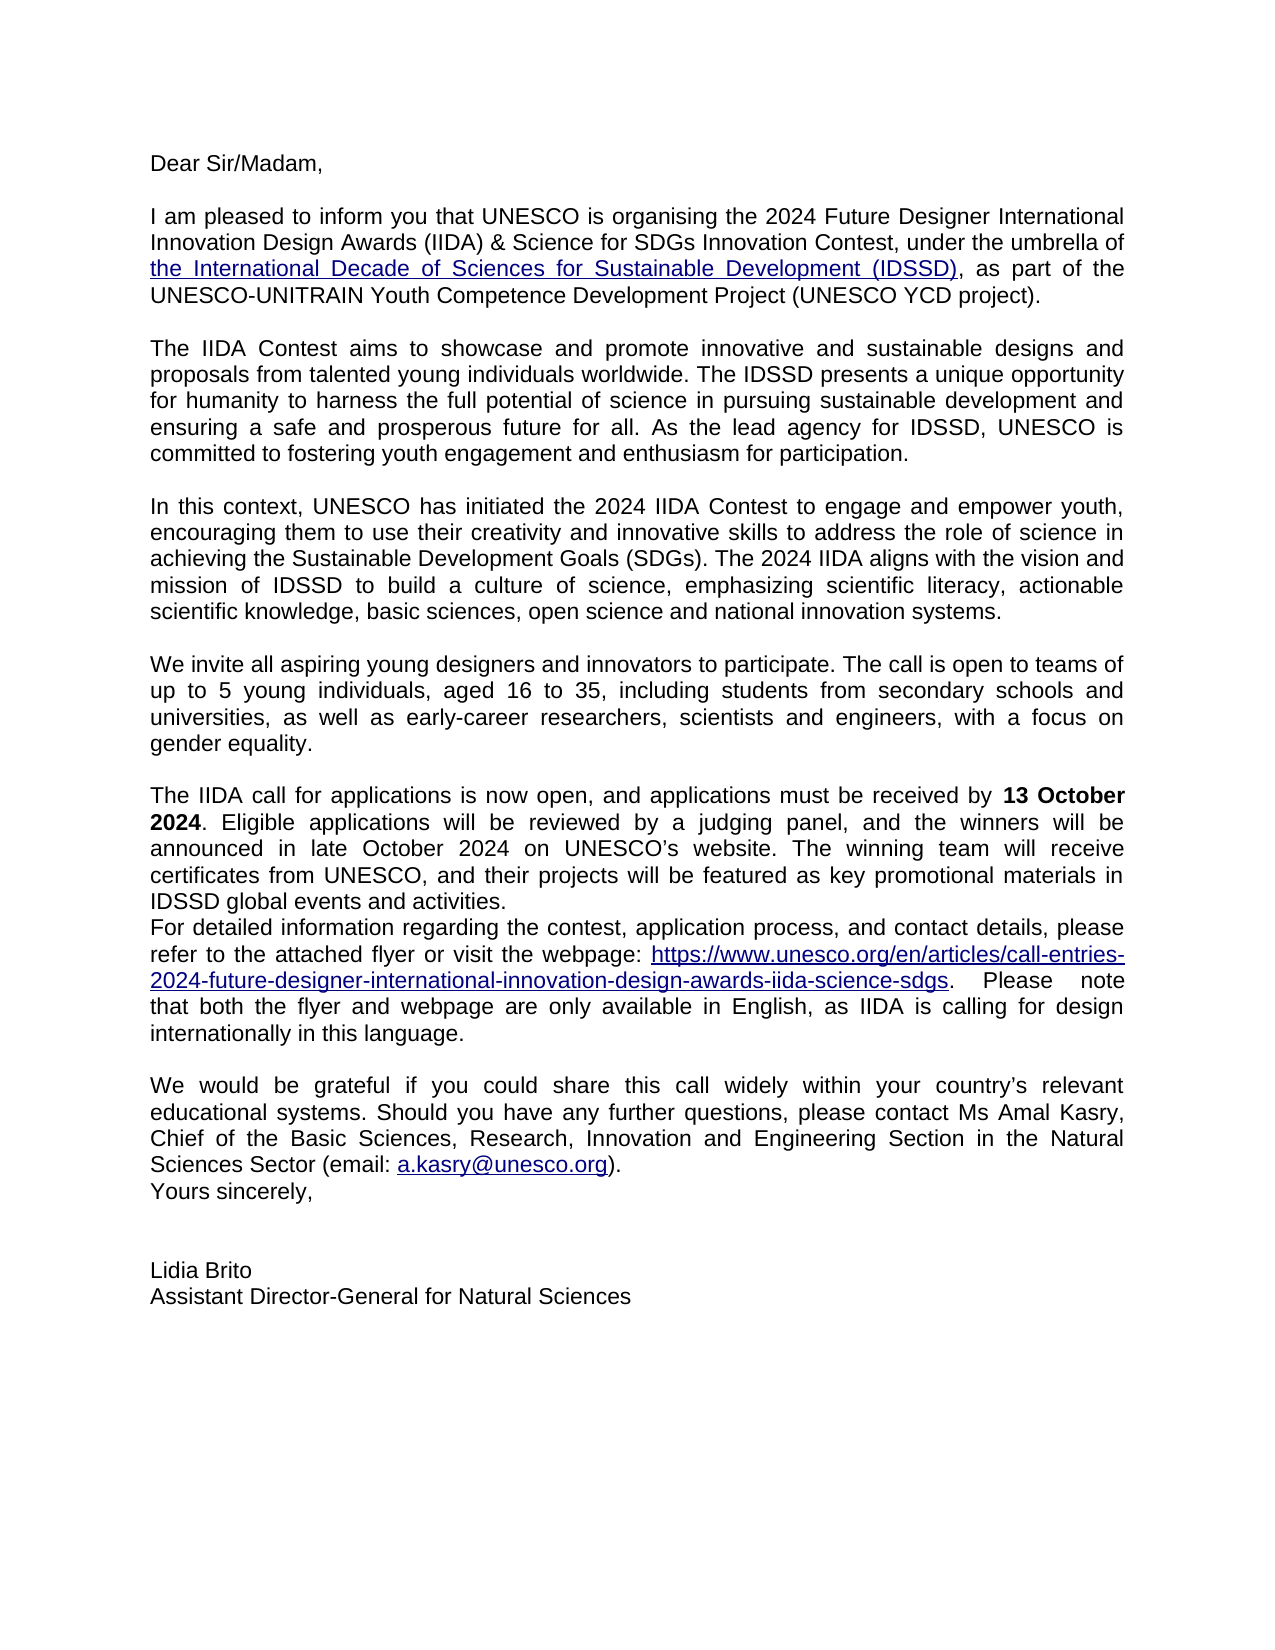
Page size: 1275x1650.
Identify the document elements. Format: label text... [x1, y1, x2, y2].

text The IIDA call for applications is now open, and applications must be received by 13 October 2024. Eligible applications will be reviewed by a judging panel, and the winners will be announced in late October 2024 on UNESCO’s website. The winning team will receive certificates from UNESCO, and their projects will be featured as key promotional materials in IDSSD global events and activities. [150, 782, 1125, 914]
text Yours sincerely, [150, 1178, 1125, 1204]
text The IIDA Contest aims to showcase and promote innovative and sustainable designs and proposals from talented young individuals worldwide. The IDSSD presents a unique opportunity for humanity to harness the full potential of science in pursuing sustainable development and ensuring a safe and prosperous future for all. As the lead agency for IDSSD, UNESCO is committed to fostering youth engagement and enthusiasm for participation. [150, 334, 1125, 466]
text Dear Sir/Madam, [150, 150, 1125, 176]
text In this context, UNESCO has initiated the 2024 IIDA Contest to engage and empower youth, encouraging them to use their creativity and innovative skills to address the role of science in achieving the Sustainable Development Goals (SDGs). The 2024 IIDA aligns with the vision and mission of IDSSD to build a culture of science, emphasizing scientific literacy, actionable scientific knowledge, basic sciences, open science and national innovation systems. [150, 493, 1125, 624]
text Lidia Brito [150, 1257, 1125, 1283]
text We would be grateful if you could share this call widely within your country’s relevant educational systems. Should you have any further questions, please contact Ms Amal Kasry, Chief of the Basic Sciences, Research, Innovation and Engineering Section in the Natural Sciences Sector (email: a.kasry@unesco.org). [150, 1072, 1125, 1178]
text I am pleased to inform you that UNESCO is organising the 2024 Future Designer International Innovation Design Awards (IIDA) & Science for SDGs Innovation Contest, under the umbrella of the International Decade of Sciences for Sustainable Development (IDSSD), as part of the UNESCO-UNITRAIN Youth Competence Development Project (UNESCO YCD project). [150, 203, 1125, 308]
text Assistant Director-General for Natural Sciences [150, 1283, 1125, 1309]
text We invite all aspiring young designers and innovators to participate. The call is open to teams of up to 5 young individuals, aged 16 to 35, including students from secondary schools and universities, as well as early-career researchers, scientists and engineers, with a focus on gender equality. [150, 651, 1125, 756]
text For detailed information regarding the contest, application process, and contact details, please refer to the attached flyer or visit the webpage: https://www.unesco.org/en/articles/call-entries-2024-future-designer-international-innovation-design-awards-iida-science-sdgs. Please note that both the flyer and webpage are only available in English, as IIDA is calling for design internationally in this language. [150, 914, 1125, 1046]
